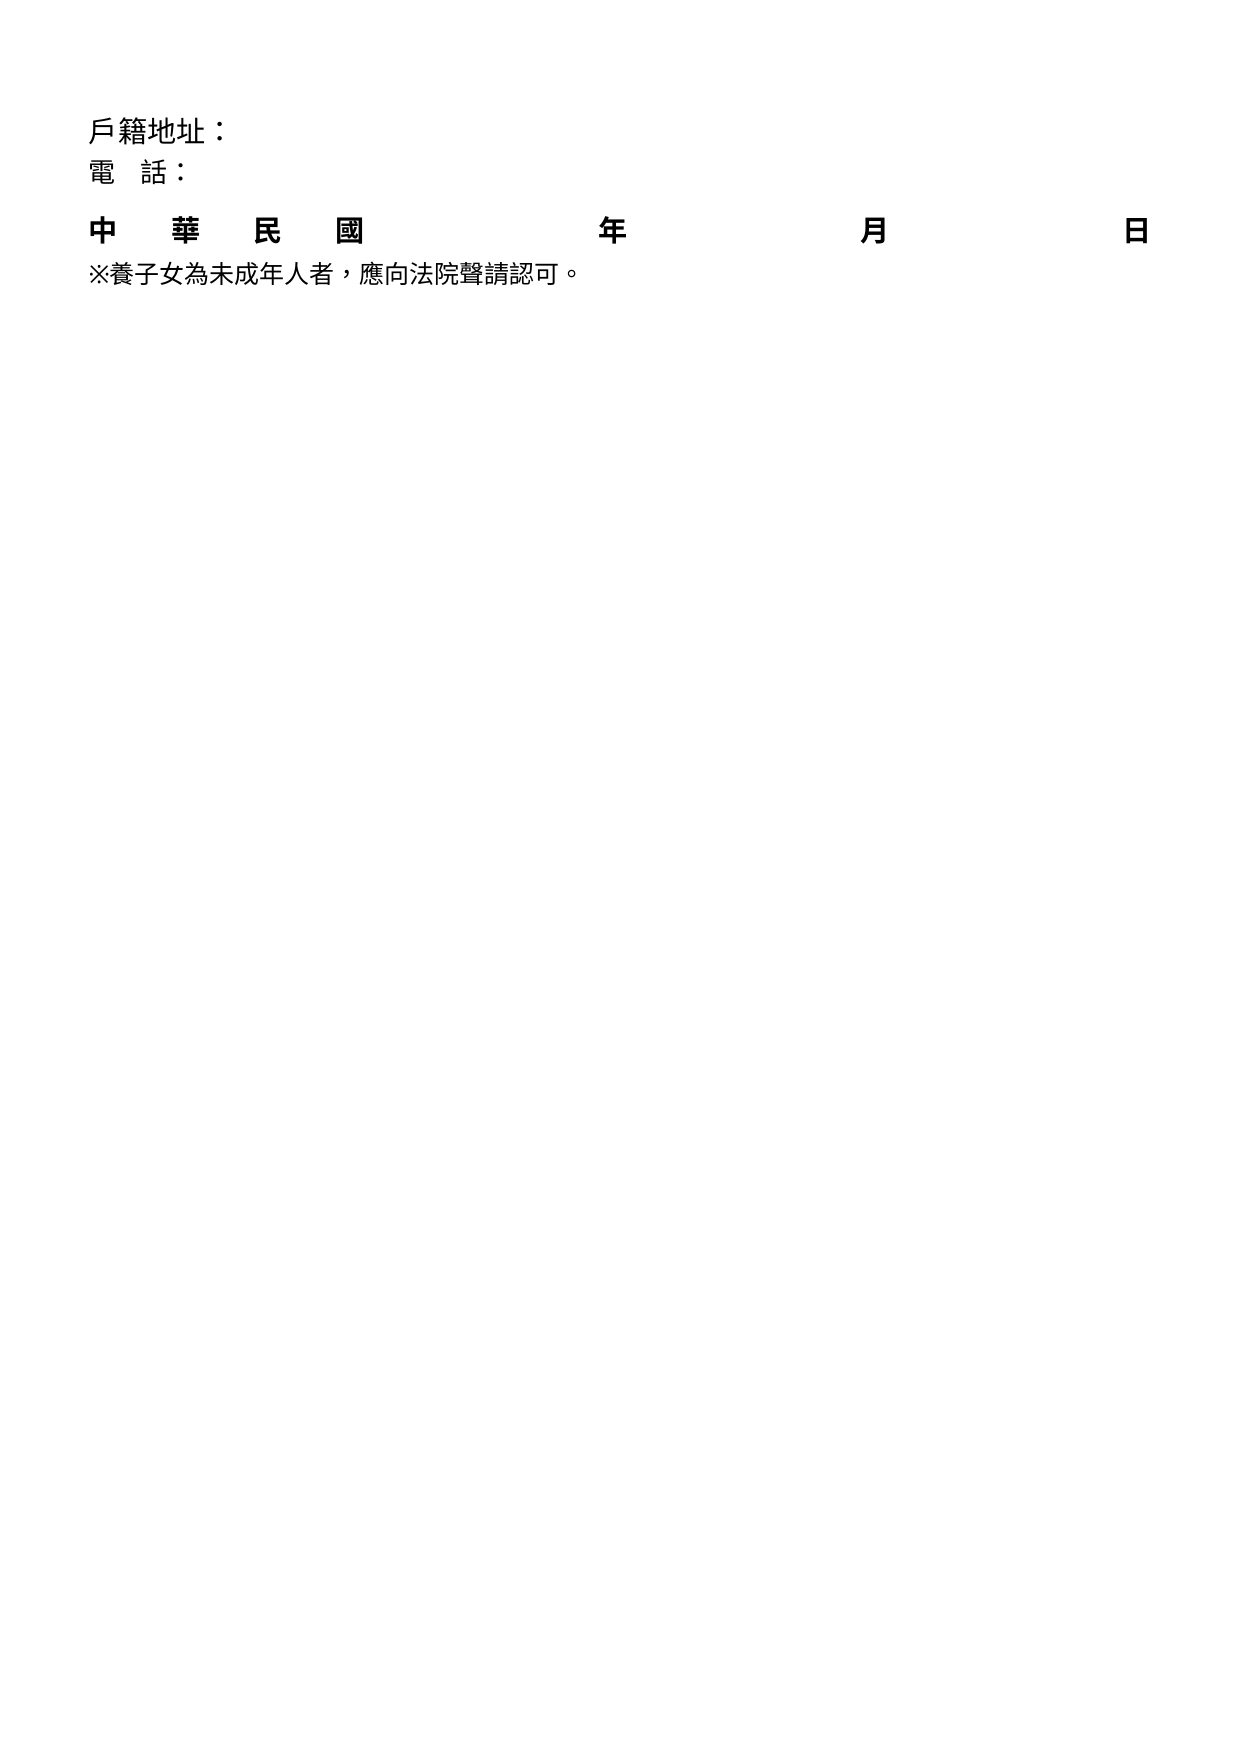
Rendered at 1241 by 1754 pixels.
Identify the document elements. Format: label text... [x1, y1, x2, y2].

text 戶籍地址： [89, 108, 1152, 151]
text 電 話： [89, 151, 1152, 190]
text 中華民國 年 月 日 [89, 208, 1152, 250]
text ※養子女為未成年人者，應向法院聲請認可。 [89, 250, 1152, 292]
